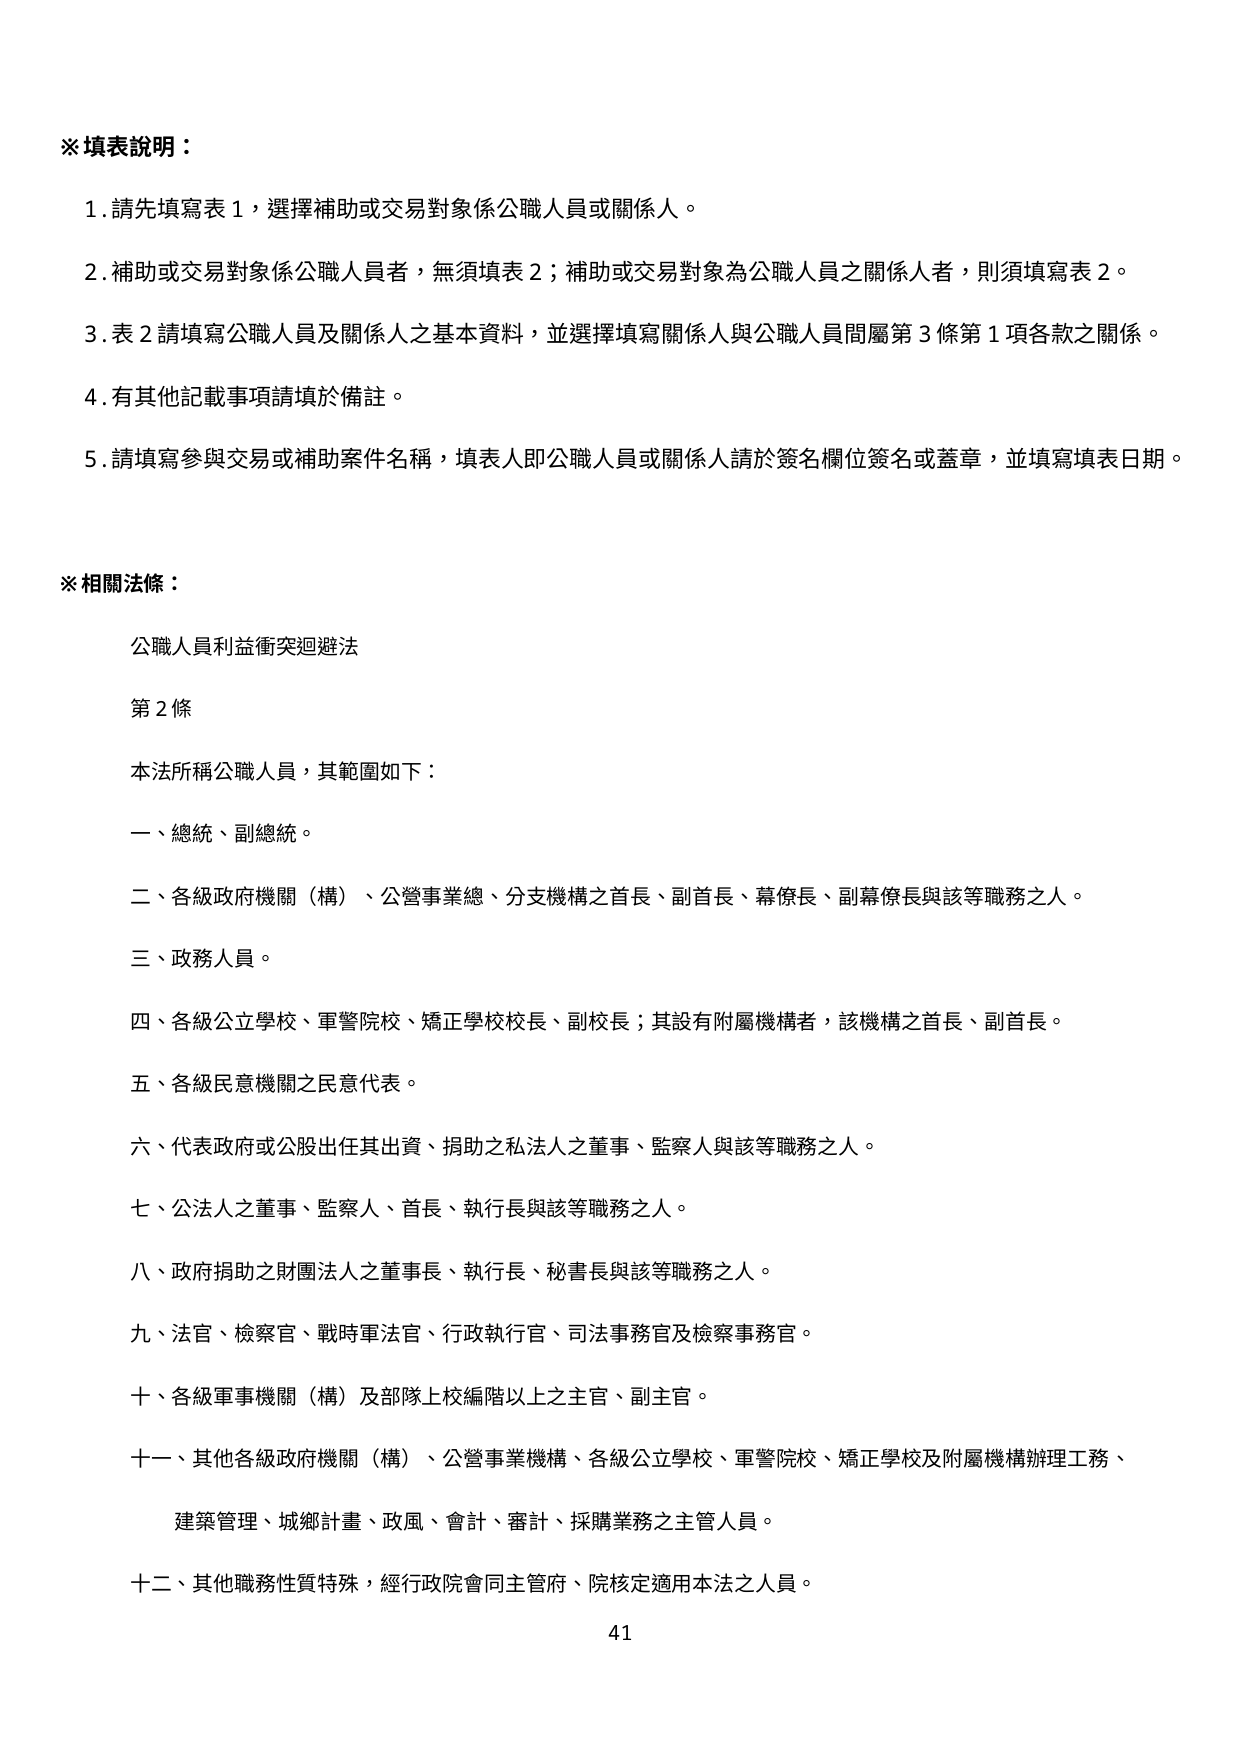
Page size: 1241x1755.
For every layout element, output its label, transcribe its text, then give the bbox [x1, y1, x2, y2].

text 十、各級軍事機關（構）及部隊上校編階以上之主官、副主官。 [130, 1353, 1110, 1416]
text 二、各級政府機關（構）、公營事業總、分支機構之首長、副首長、幕僚長、副幕僚長與該等職務之人。 [130, 853, 1110, 916]
text 九、法官、檢察官、戰時軍法官、行政執行官、司法事務官及檢察事務官。 [130, 1291, 1110, 1353]
text 1.請先填寫表1，選擇補助或交易對象係公職人員或關係人。 [56, 166, 1204, 228]
text 十二、其他職務性質特殊，經行政院會同主管府、院核定適用本法之人員。 [130, 1541, 1110, 1603]
text 七、公法人之董事、監察人、首長、執行長與該等職務之人。 [130, 1166, 1110, 1228]
text 2.補助或交易對象係公職人員者，無須填表2；補助或交易對象為公職人員之關係人者，則須填寫表2。 [56, 228, 1204, 291]
text 5.請填寫參與交易或補助案件名稱，填表人即公職人員或關係人請於簽名欄位簽名或蓋章，並填寫填表日期。 [56, 416, 1204, 478]
text 3.表2請填寫公職人員及關係人之基本資料，並選擇填寫關係人與公職人員間屬第3條第1項各款之關係。 [56, 291, 1204, 353]
text 八、政府捐助之財團法人之董事長、執行長、秘書長與該等職務之人。 [130, 1228, 1110, 1291]
text 五、各級民意機關之民意代表。 [130, 1041, 1110, 1103]
text 四、各級公立學校、軍警院校、矯正學校校長、副校長；其設有附屬機構者，該機構之首長、副首長。 [130, 978, 1110, 1041]
text 三、政務人員。 [130, 916, 1110, 978]
text 公職人員利益衝突迴避法 [130, 603, 1110, 666]
text ※填表說明： [56, 103, 1110, 166]
text 六、代表政府或公股出任其出資、捐助之私法人之董事、監察人與該等職務之人。 [130, 1103, 1110, 1166]
text 4.有其他記載事項請填於備註。 [56, 353, 1204, 416]
text 十一、其他各級政府機關（構）、公營事業機構、各級公立學校、軍警院校、矯正學校及附屬機構辦理工務、建築管理、城鄉計畫、政風、會計、審計、採購業務之主管人員。 [130, 1416, 1110, 1541]
text ※相關法條： [56, 541, 1204, 603]
text 本法所稱公職人員，其範圍如下： [130, 728, 1110, 791]
text 第2條 [130, 666, 1110, 728]
text 一、總統、副總統。 [130, 791, 1110, 853]
